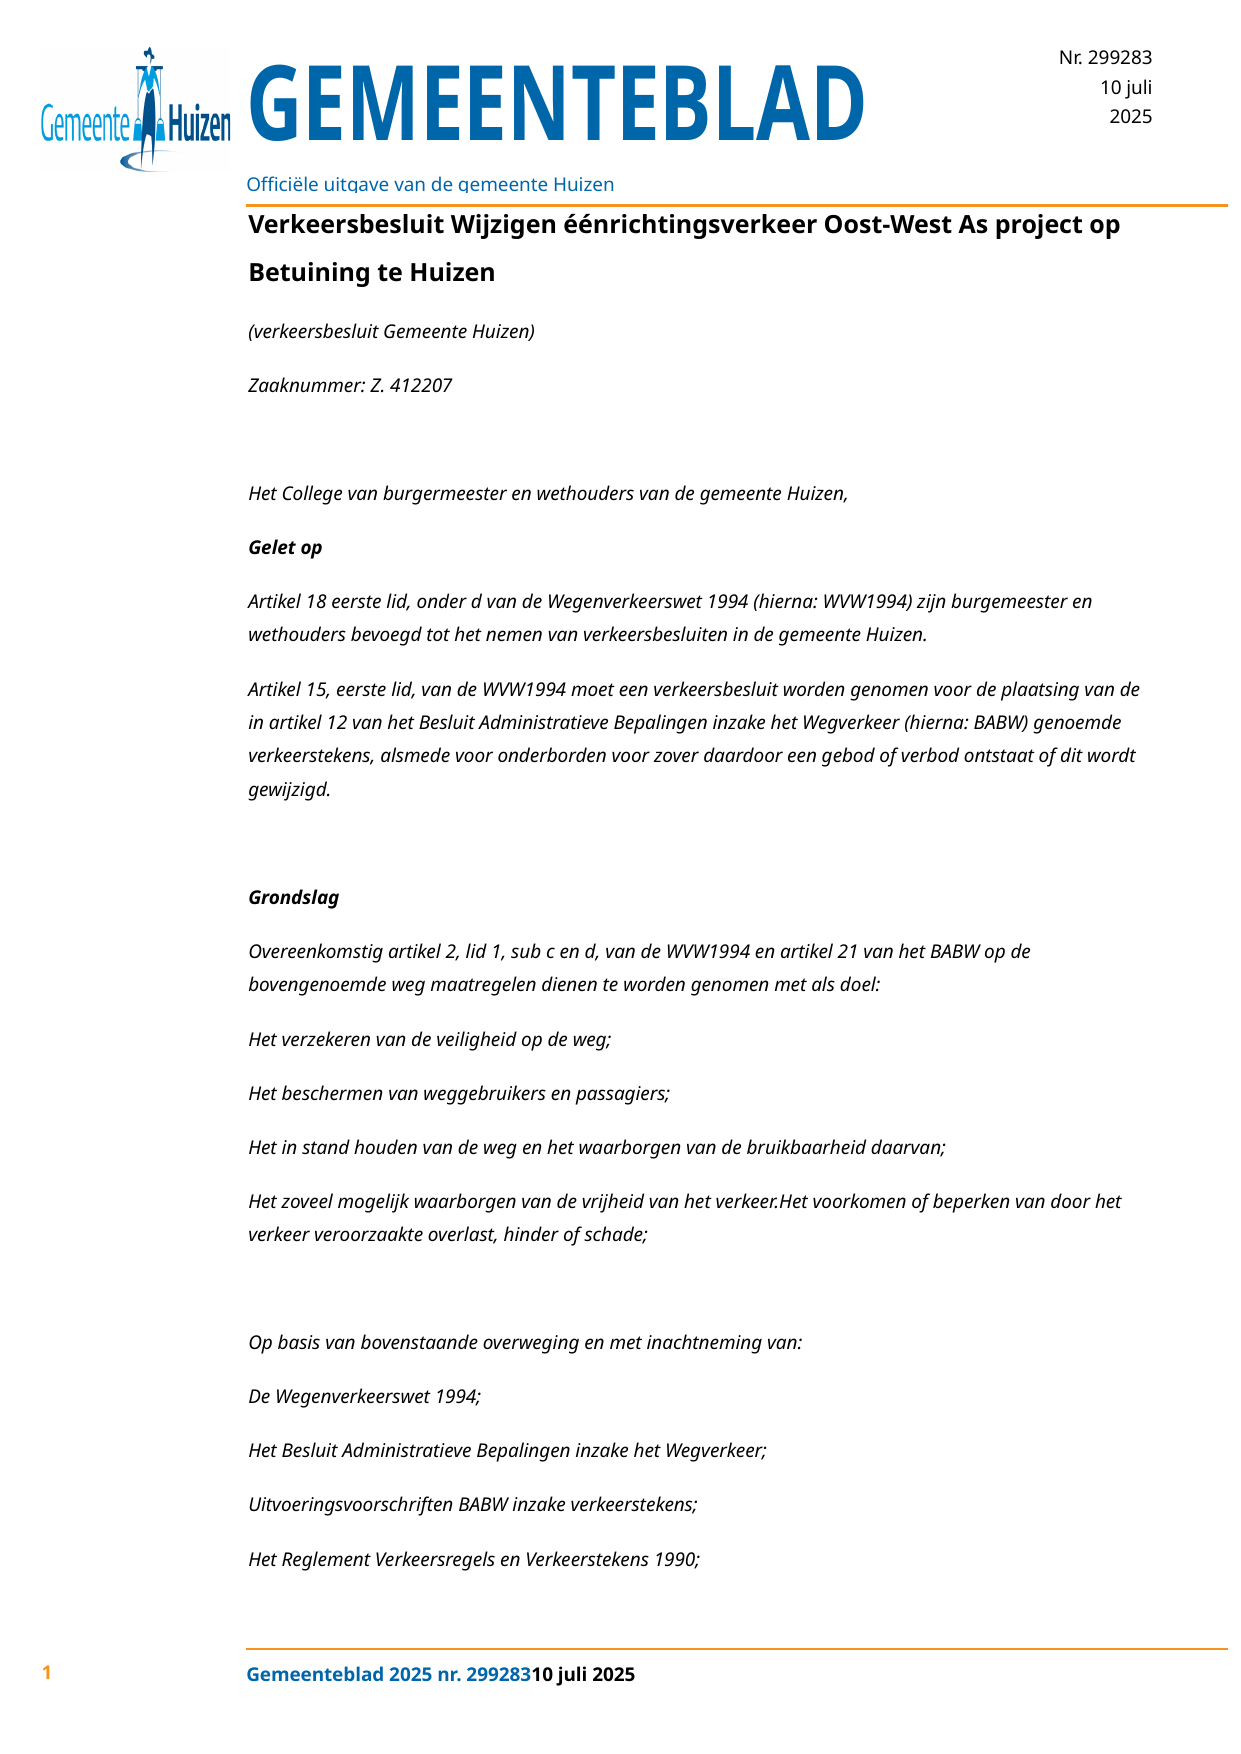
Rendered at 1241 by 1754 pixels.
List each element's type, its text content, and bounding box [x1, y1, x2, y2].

picture [41, 47, 231, 172]
text (verkeersbesluit Gemeente Huizen) [248, 318, 1152, 344]
text Het beschermen van weggebruikers en passagiers; [248, 1080, 1152, 1106]
text Het verzekeren van de veiligheid op de weg; [248, 1026, 1152, 1051]
text De Wegenverkeerswet 1994; [248, 1383, 1152, 1409]
text Artikel 15, eerste lid, van de WVW1994 moet een verkeersbesluit worden genomen voor de plaatsing van de in artikel 12 van het Besluit Administratieve Bepalingen inzake het Wegverkeer (hierna: BABW) genoemde verkeerstekens, alsmede voor onderborden voor zover daardoor een gebod of verbod ontstaat of dit wordt gewijzigd. [248, 676, 1152, 802]
text Uitvoeringsvoorschriften BABW inzake verkeerstekens; [248, 1492, 1152, 1517]
text Artikel 18 eerste lid, onder d van de Wegenverkeerswet 1994 (hierna: WVW1994) zijn burgemeester en wethouders bevoegd tot het nemen van verkeersbesluiten in de gemeente Huizen. [248, 588, 1152, 647]
text Gelet op [248, 534, 1152, 560]
text Verkeersbesluit Wijzigen éénrichtingsverkeer Oost-West As project op Betuining te Huizen [248, 207, 1152, 288]
text Overeenkomstig artikel 2, lid 1, sub c en d, van de WVW1994 en artikel 21 van het BABW op de bovengenoemde weg maatregelen dienen te worden genomen met als doel: [248, 938, 1152, 997]
text Zaaknummer: Z. 412207 [248, 372, 1152, 398]
text Op basis van bovenstaande overweging en met inachtneming van: [248, 1329, 1152, 1355]
text Het Reglement Verkeersregels en Verkeerstekens 1990; [248, 1546, 1152, 1571]
text Het in stand houden van de weg en het waarborgen van de bruikbaarheid daarvan; [248, 1134, 1152, 1159]
text Het Besluit Administratieve Bepalingen inzake het Wegverkeer; [248, 1438, 1152, 1463]
text Het College van burgermeester en wethouders van de gemeente Huizen, [248, 480, 1152, 506]
text Het zoveel mogelijk waarborgen van de vrijheid van het verkeer.Het voorkomen of beperken van door het verkeer veroorzaakte overlast, hinder of schade; [248, 1188, 1152, 1247]
text Grondslag [248, 884, 1152, 910]
